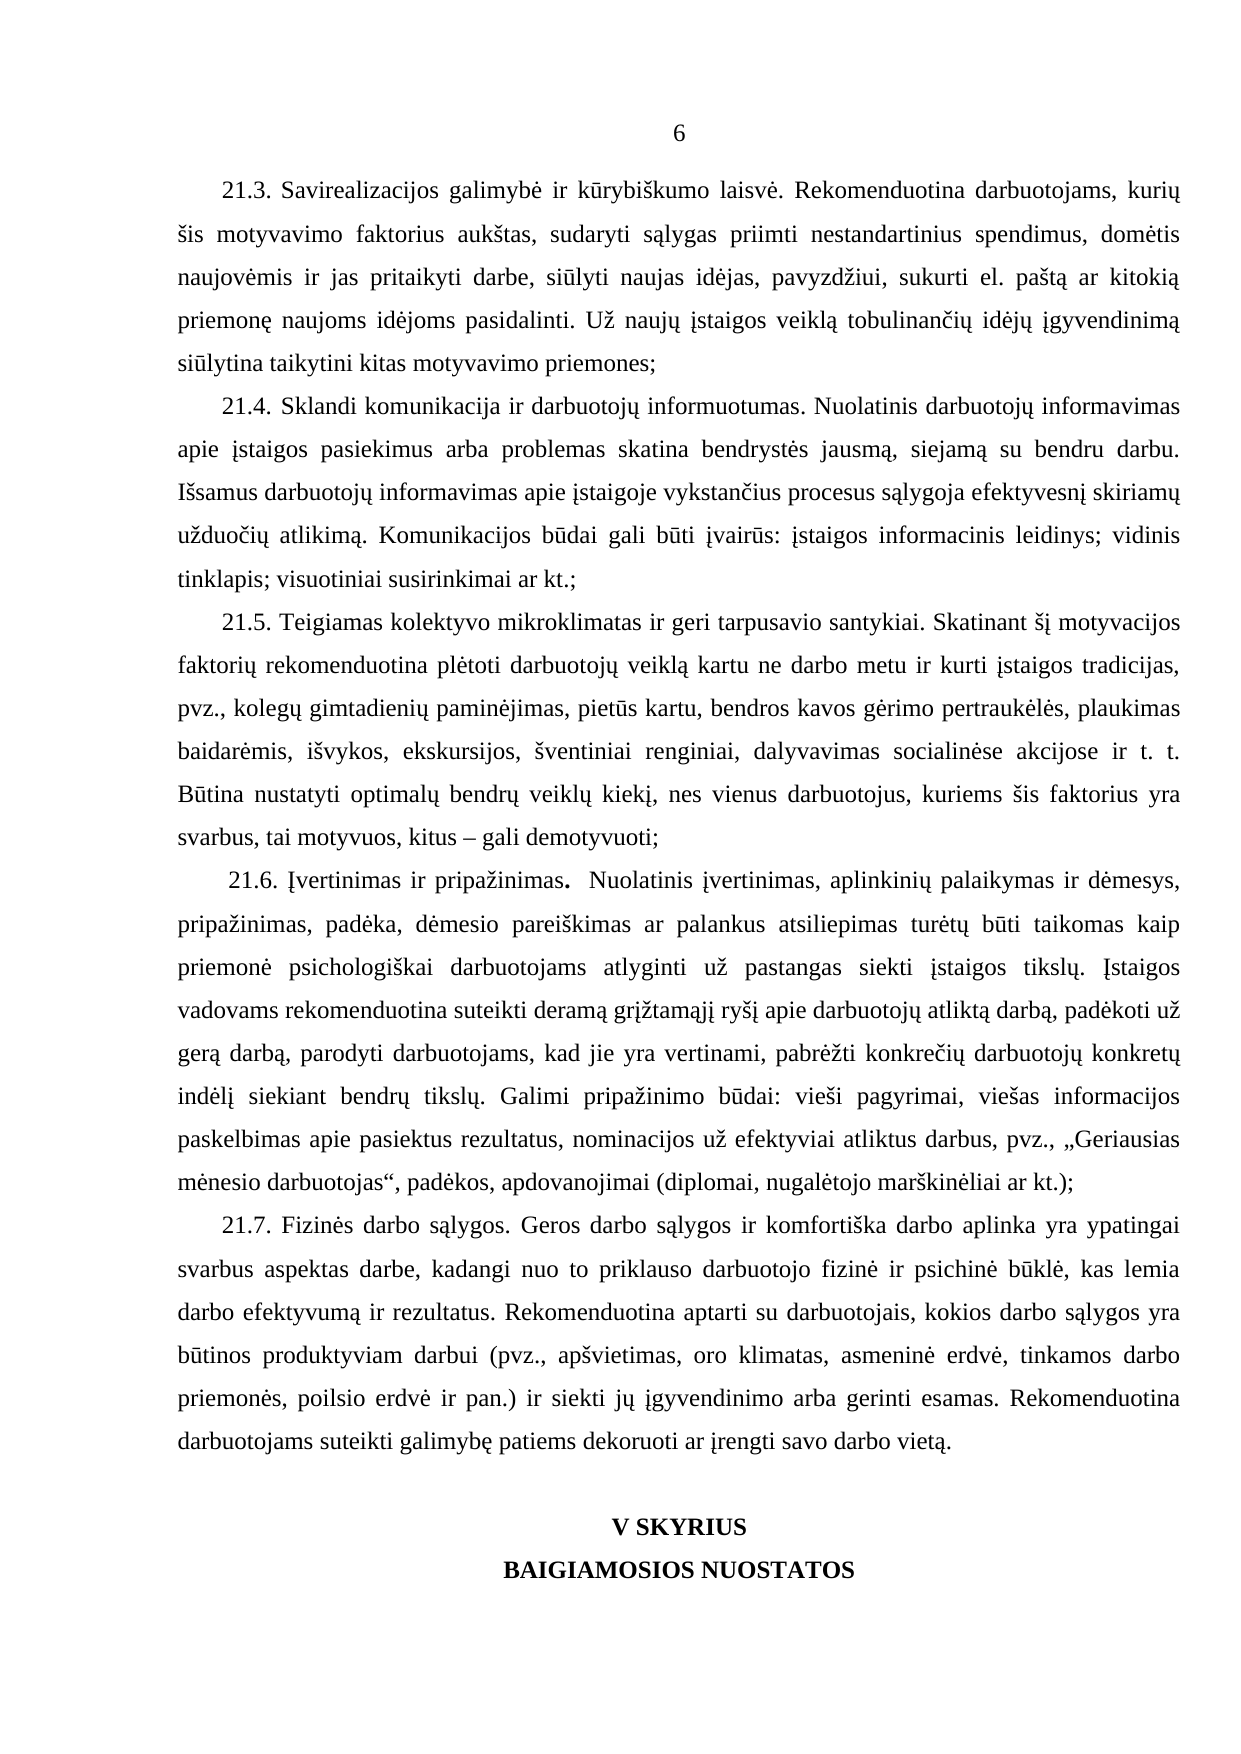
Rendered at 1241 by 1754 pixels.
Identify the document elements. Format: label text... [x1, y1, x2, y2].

text 21.7. Fizinės darbo sąlygos. Geros darbo sąlygos ir komfortiška darbo aplinka yra ypatingai svarbus aspektas darbe, kadangi nuo to priklauso darbuotojo fizinė ir psichinė būklė, kas lemia darbo efektyvumą ir rezultatus. Rekomenduotina aptarti su darbuotojais, kokios darbo sąlygos yra būtinos produktyviam darbui (pvz., apšvietimas, oro klimatas, asmeninė erdvė, tinkamos darbo priemonės, poilsio erdvė ir pan.) ir siekti jų įgyvendinimo arba gerinti esamas. Rekomenduotina darbuotojams suteikti galimybę patiems dekoruoti ar įrengti savo darbo vietą. [177, 1211, 1181, 1455]
text 21.5. Teigiamas kolektyvo mikroklimatas ir geri tarpusavio santykiai. Skatinant šį motyvacijos faktorių rekomenduotina plėtoti darbuotojų veiklą kartu ne darbo metu ir kurti įstaigos tradicijas, pvz., kolegų gimtadienių paminėjimas, pietūs kartu, bendros kavos gėrimo pertraukėlės, plaukimas baidarėmis, išvykos, ekskursijos, šventiniai renginiai, dalyvavimas socialinėse akcijose ir t. t. Būtina nustatyti optimalų bendrų veiklų kiekį, nes vienus darbuotojus, kuriems šis faktorius yra svarbus, tai motyvuos, kitus – gali demotyvuoti; [177, 607, 1181, 851]
text 21.3. Savirealizacijos galimybė ir kūrybiškumo laisvė. Rekomenduotina darbuotojams, kurių šis motyvavimo faktorius aukštas, sudaryti sąlygas priimti nestandartinius spendimus, domėtis naujovėmis ir jas pritaikyti darbe, siūlyti naujas idėjas, pavyzdžiui, sukurti el. paštą ar kitokią priemonę naujoms idėjoms pasidalinti. Už naujų įstaigos veiklą tobulinančių idėjų įgyvendinimą siūlytina taikytini kitas motyvavimo priemones; [177, 176, 1181, 377]
text V SKYRIUS [177, 1512, 1181, 1541]
text BAIGIAMOSIOS NUOSTATOS [177, 1556, 1181, 1584]
text 21.4. Sklandi komunikacija ir darbuotojų informuotumas. Nuolatinis darbuotojų informavimas apie įstaigos pasiekimus arba problemas skatina bendrystės jausmą, siejamą su bendru darbu. Išsamus darbuotojų informavimas apie įstaigoje vykstančius procesus sąlygoja efektyvesnį skiriamų užduočių atlikimą. Komunikacijos būdai gali būti įvairūs: įstaigos informacinis leidinys; vidinis tinklapis; visuotiniai susirinkimai ar kt.; [177, 391, 1181, 592]
text 21.6. Įvertinimas ir pripažinimas. Nuolatinis įvertinimas, aplinkinių palaikymas ir dėmesys, pripažinimas, padėka, dėmesio pareiškimas ar palankus atsiliepimas turėtų būti taikomas kaip priemonė psichologiškai darbuotojams atlyginti už pastangas siekti įstaigos tikslų. Įstaigos vadovams rekomenduotina suteikti deramą grįžtamąjį ryšį apie darbuotojų atliktą darbą, padėkoti už gerą darbą, parodyti darbuotojams, kad jie yra vertinami, pabrėžti konkrečių darbuotojų konkretų indėlį siekiant bendrų tikslų. Galimi pripažinimo būdai: vieši pagyrimai, viešas informacijos paskelbimas apie pasiektus rezultatus, nominacijos už efektyviai atliktus darbus, pvz., „Geriausias mėnesio darbuotojas“, padėkos, apdovanojimai (diplomai, nugalėtojo marškinėliai ar kt.); [177, 866, 1181, 1196]
